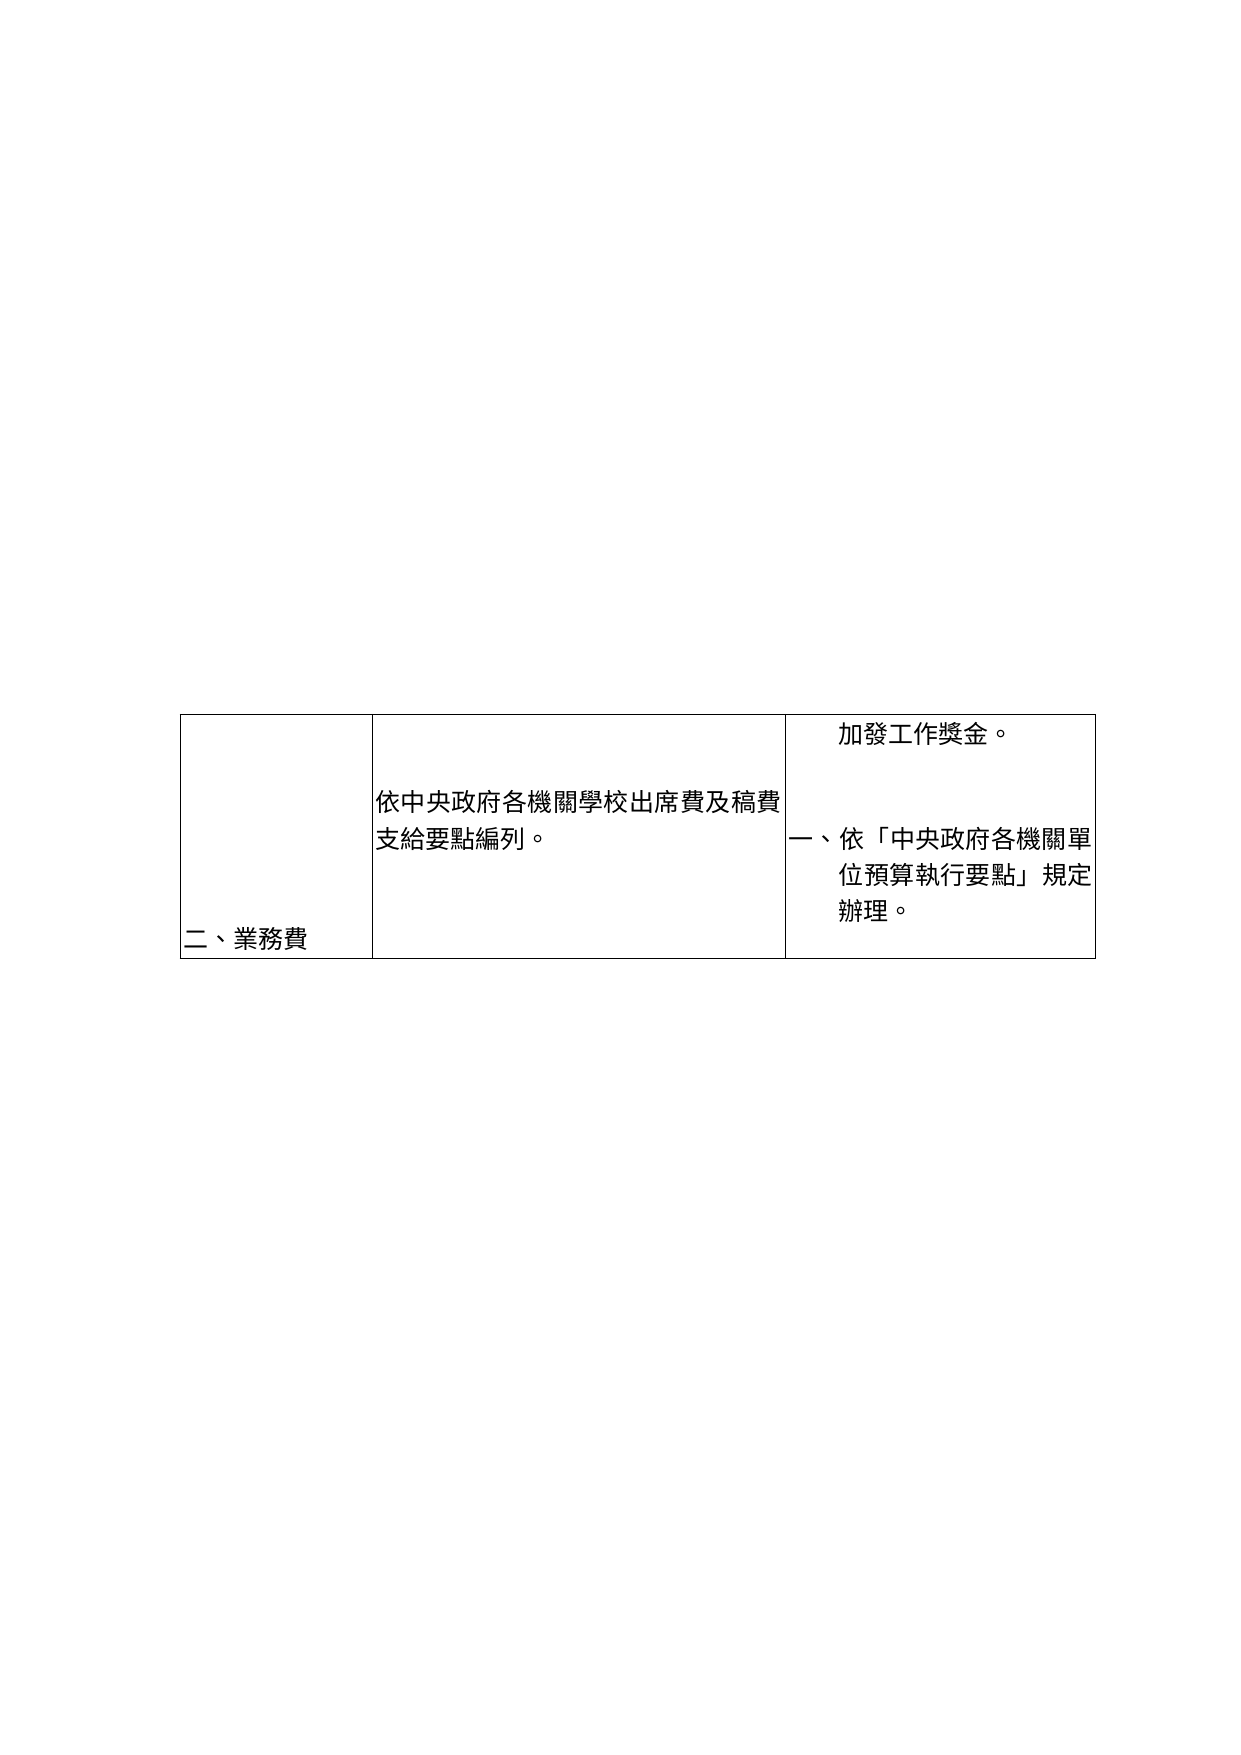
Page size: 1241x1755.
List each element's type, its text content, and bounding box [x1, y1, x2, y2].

table_cell 依中央政府各機關學校出席費及稿費支給要點編列。 [373, 715, 785, 957]
table_cell 加發工作獎金。 一、依「中央政府各機關單位預算執行要點」規定辦理。 [786, 715, 1095, 957]
table_cell 二、業務費 [181, 715, 372, 957]
